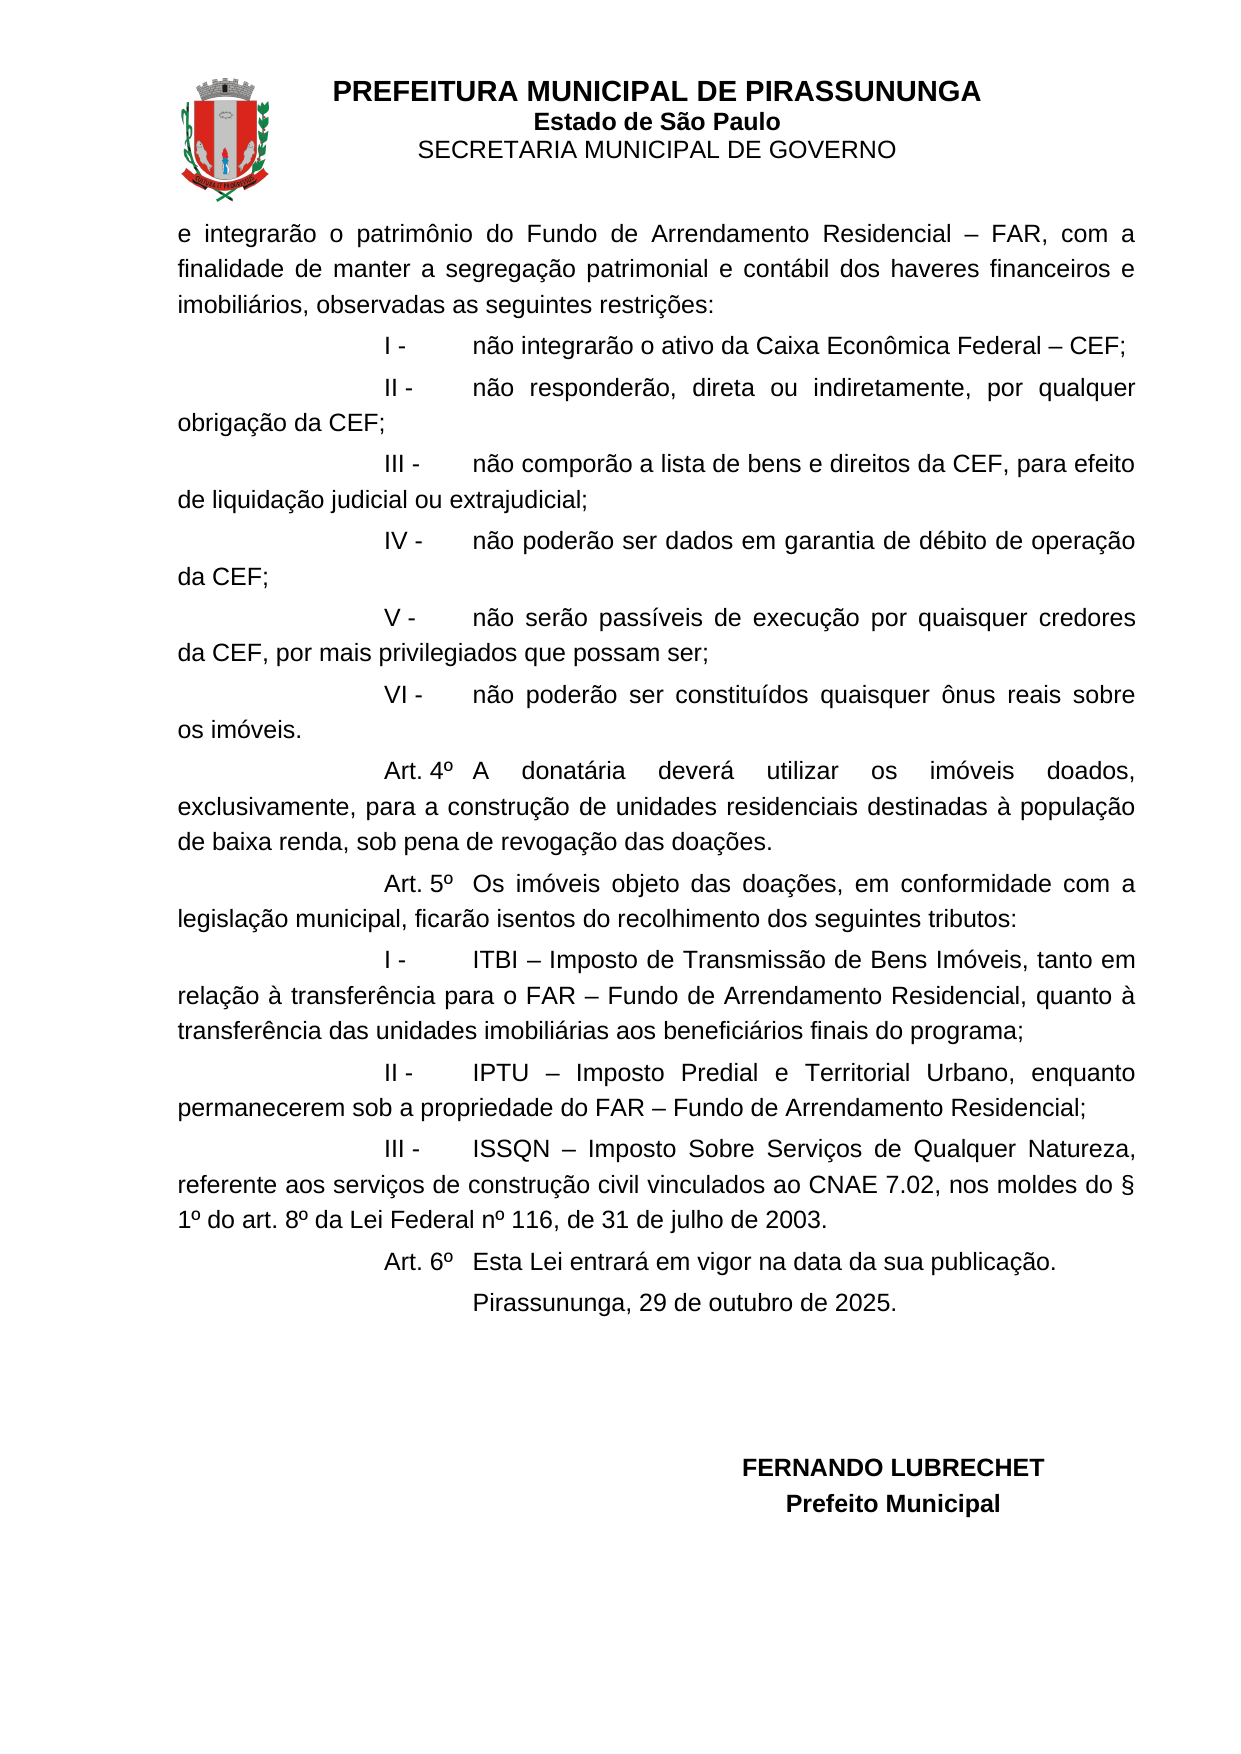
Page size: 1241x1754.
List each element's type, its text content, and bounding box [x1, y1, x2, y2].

text VI - não poderão ser constituídos quaisquer ônus reais sobre os imóveis. [177, 673, 1137, 744]
subtitle Prefeito Municipal [650, 1482, 1137, 1517]
text III - não comporão a lista de bens e direitos da CEF, para efeito de liquidação judicial ou extrajudicial; [177, 443, 1137, 513]
text I - não integrarão o ativo da Caixa Econômica Federal – CEF; [177, 324, 1137, 360]
text FERNANDO LUBRECHET [650, 1447, 1137, 1482]
text Art. 6º Esta Lei entrará em vigor na data da sua publicação. [177, 1240, 1137, 1275]
text Pirassununga, 29 de outubro de 2025. [177, 1281, 1137, 1317]
text III - ISSQN – Imposto Sobre Serviços de Qualquer Natureza, referente aos serviços de construção civil vinculados ao CNAE 7.02, nos moldes do § 1º do art. 8º da Lei Federal nº 116, de 31 de julho de 2003. [177, 1128, 1137, 1234]
text IV - não poderão ser dados em garantia de débito de operação da CEF; [177, 519, 1137, 590]
text II - IPTU – Imposto Predial e Territorial Urbano, enquanto permanecerem sob a propriedade do FAR – Fundo de Arrendamento Residencial; [177, 1051, 1137, 1122]
text V - não serão passíveis de execução por quaisquer credores da CEF, por mais privilegiados que possam ser; [177, 596, 1137, 667]
text Art. 4º A donatária deverá utilizar os imóveis doados, exclusivamente, para a construção de unidades residenciais destinadas à população de baixa renda, sob pena de revogação das doações. [177, 750, 1137, 856]
picture [181, 77, 270, 202]
text II - não responderão, direta ou indiretamente, por qualquer obrigação da CEF; [177, 366, 1137, 437]
text I - ITBI – Imposto de Transmissão de Bens Imóveis, tanto em relação à transferência para o FAR – Fundo de Arrendamento Residencial, quanto à transferência das unidades imobiliárias aos beneficiários finais do programa; [177, 939, 1137, 1045]
text e integrarão o patrimônio do Fundo de Arrendamento Residencial – FAR, com a finalidade de manter a segregação patrimonial e contábil dos haveres financeiros e imobiliários, observadas as seguintes restrições: [177, 212, 1137, 318]
text Art. 5º Os imóveis objeto das doações, em conformidade com a legislação municipal, ficarão isentos do recolhimento dos seguintes tributos: [177, 862, 1137, 933]
